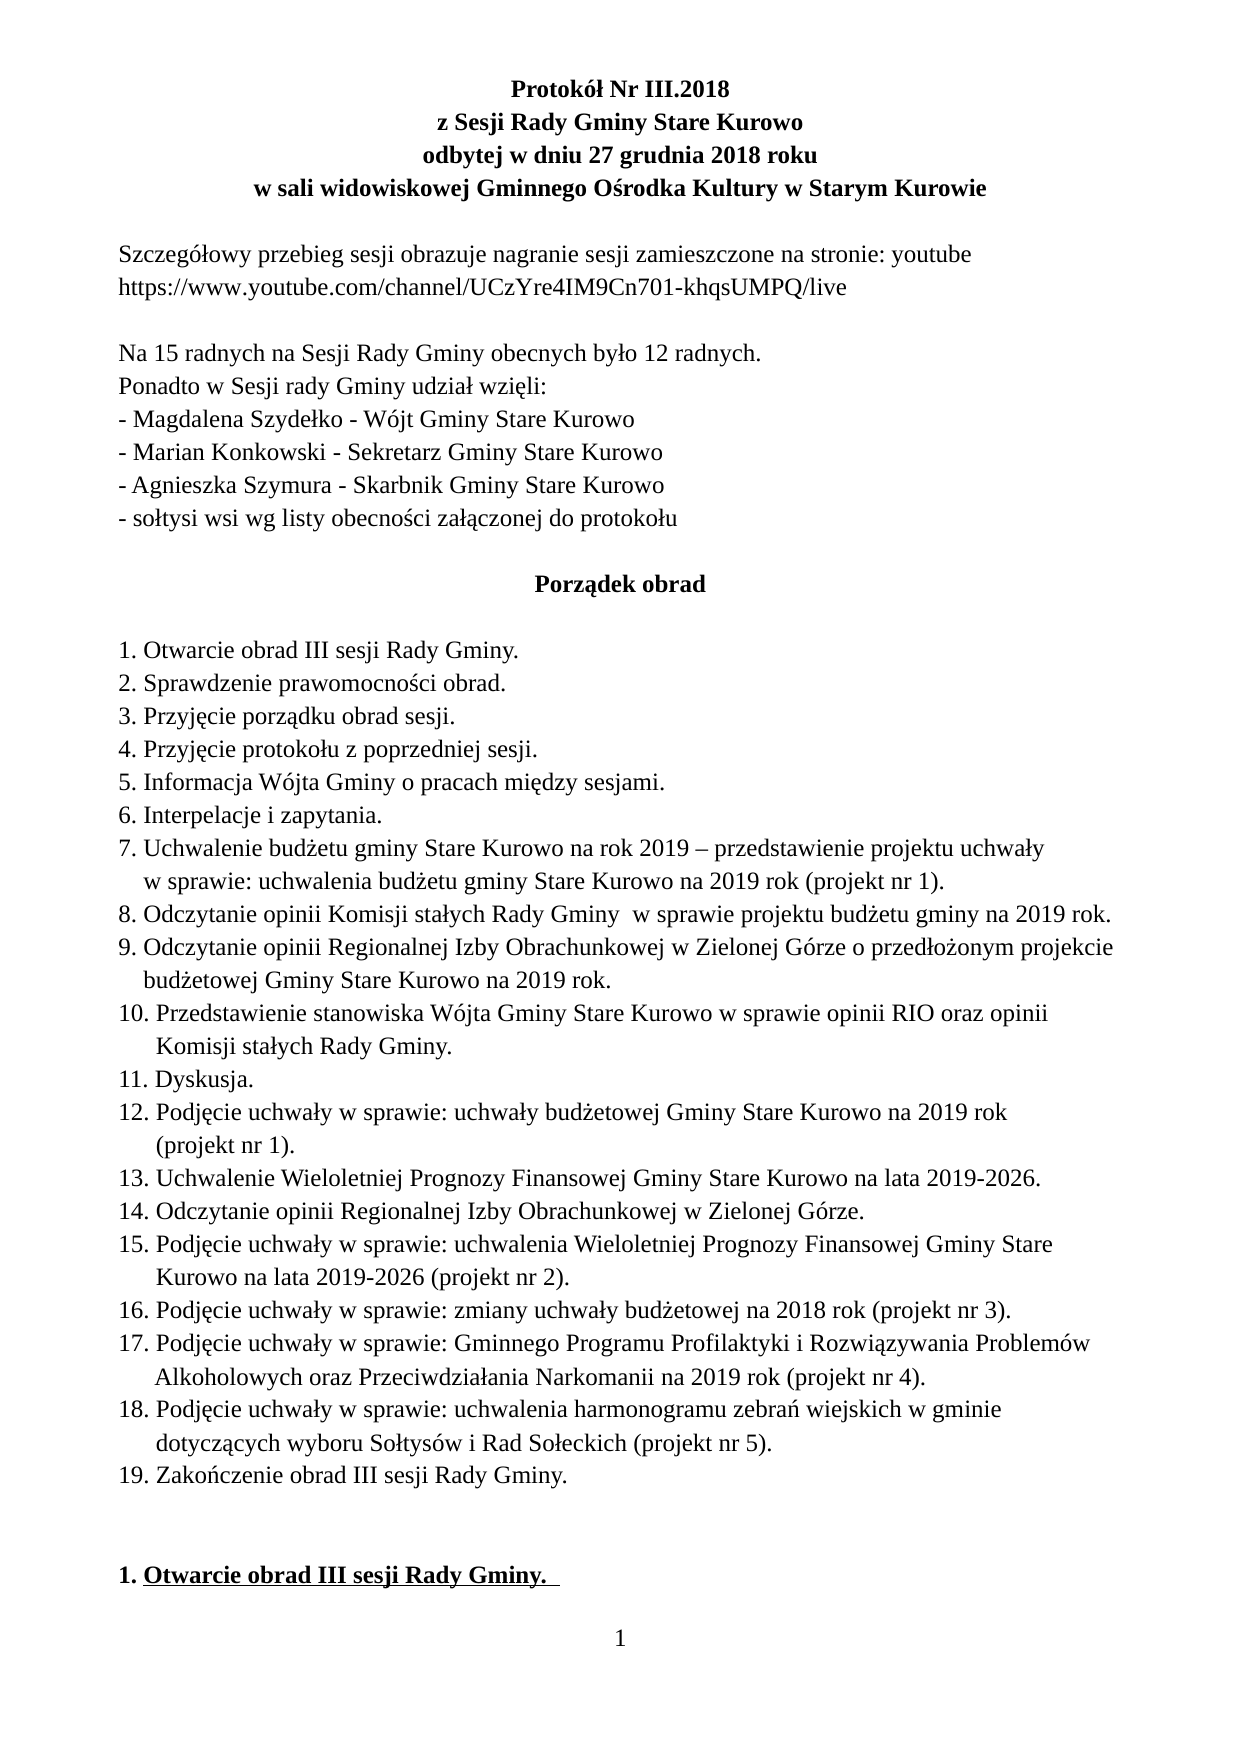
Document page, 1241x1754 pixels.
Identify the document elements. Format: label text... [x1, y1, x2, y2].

text - sołtysi wsi wg listy obecności załączonej do protokołu [118, 503, 1122, 532]
text z Sesji Rady Gminy Stare Kurowo [118, 107, 1122, 136]
text 18. Podjęcie uchwały w sprawie: uchwalenia harmonogramu zebrań wiejskich w gminie [118, 1394, 1122, 1423]
text dotyczących wyboru Sołtysów i Rad Sołeckich (projekt nr 5). [118, 1428, 1122, 1456]
text 10. Przedstawienie stanowiska Wójta Gminy Stare Kurowo w sprawie opinii RIO oraz opinii [118, 998, 1122, 1027]
text odbytej w dniu 27 grudnia 2018 roku [118, 140, 1122, 168]
text 4. Przyjęcie protokołu z poprzedniej sesji. [118, 734, 1122, 763]
text 16. Podjęcie uchwały w sprawie: zmiany uchwały budżetowej na 2018 rok (projekt nr 3). [118, 1296, 1122, 1324]
text 14. Odczytanie opinii Regionalnej Izby Obrachunkowej w Zielonej Górze. [118, 1196, 1122, 1225]
text 1. Otwarcie obrad III sesji Rady Gminy. [118, 1560, 1122, 1588]
text 3. Przyjęcie porządku obrad sesji. [118, 701, 1122, 730]
text Kurowo na lata 2019-2026 (projekt nr 2). [118, 1262, 1122, 1291]
text Alkoholowych oraz Przeciwdziałania Narkomanii na 2019 rok (projekt nr 4). [118, 1362, 1122, 1390]
text 1. Otwarcie obrad III sesji Rady Gminy. [118, 635, 1122, 664]
text - Marian Konkowski - Sekretarz Gminy Stare Kurowo [118, 437, 1122, 466]
text 13. Uchwalenie Wieloletniej Prognozy Finansowej Gminy Stare Kurowo na lata 2019-2026. [118, 1163, 1122, 1192]
text https://www.youtube.com/channel/UCzYre4IM9Cn701-khqsUMPQ/live [118, 272, 1122, 301]
text 15. Podjęcie uchwały w sprawie: uchwalenia Wieloletniej Prognozy Finansowej Gminy Stare [118, 1229, 1122, 1258]
text 12. Podjęcie uchwały w sprawie: uchwały budżetowej Gminy Stare Kurowo na 2019 rok [118, 1097, 1122, 1126]
text budżetowej Gminy Stare Kurowo na 2019 rok. [118, 965, 1122, 994]
text Protokół Nr III.2018 [118, 74, 1122, 102]
text - Agnieszka Szymura - Skarbnik Gminy Stare Kurowo [118, 470, 1122, 499]
text - Magdalena Szydełko - Wójt Gminy Stare Kurowo [118, 404, 1122, 433]
text 17. Podjęcie uchwały w sprawie: Gminnego Programu Profilaktyki i Rozwiązywania Problemów [118, 1328, 1122, 1357]
text 2. Sprawdzenie prawomocności obrad. [118, 668, 1122, 697]
text w sali widowiskowej Gminnego Ośrodka Kultury w Starym Kurowie [118, 173, 1122, 202]
text 6. Interpelacje i zapytania. [118, 800, 1122, 829]
text (projekt nr 1). [118, 1130, 1122, 1159]
text 7. Uchwalenie budżetu gminy Stare Kurowo na rok 2019 – przedstawienie projektu uchwały [118, 833, 1122, 862]
text Komisji stałych Rady Gminy. [118, 1031, 1122, 1060]
text Porządek obrad [118, 569, 1122, 598]
text Na 15 radnych na Sesji Rady Gminy obecnych było 12 radnych. [118, 338, 1122, 367]
text 9. Odczytanie opinii Regionalnej Izby Obrachunkowej w Zielonej Górze o przedłożonym projekcie [118, 932, 1122, 961]
text Ponadto w Sesji rady Gminy udział wzięli: [118, 371, 1122, 400]
text 19. Zakończenie obrad III sesji Rady Gminy. [118, 1461, 1122, 1489]
text w sprawie: uchwalenia budżetu gminy Stare Kurowo na 2019 rok (projekt nr 1). [118, 866, 1122, 895]
text Szczegółowy przebieg sesji obrazuje nagranie sesji zamieszczone na stronie: youtube [118, 239, 1122, 268]
text 5. Informacja Wójta Gminy o pracach między sesjami. [118, 767, 1122, 796]
text 11. Dyskusja. [118, 1064, 1122, 1093]
text 8. Odczytanie opinii Komisji stałych Rady Gminy w sprawie projektu budżetu gminy na 2019 rok. [118, 899, 1122, 928]
